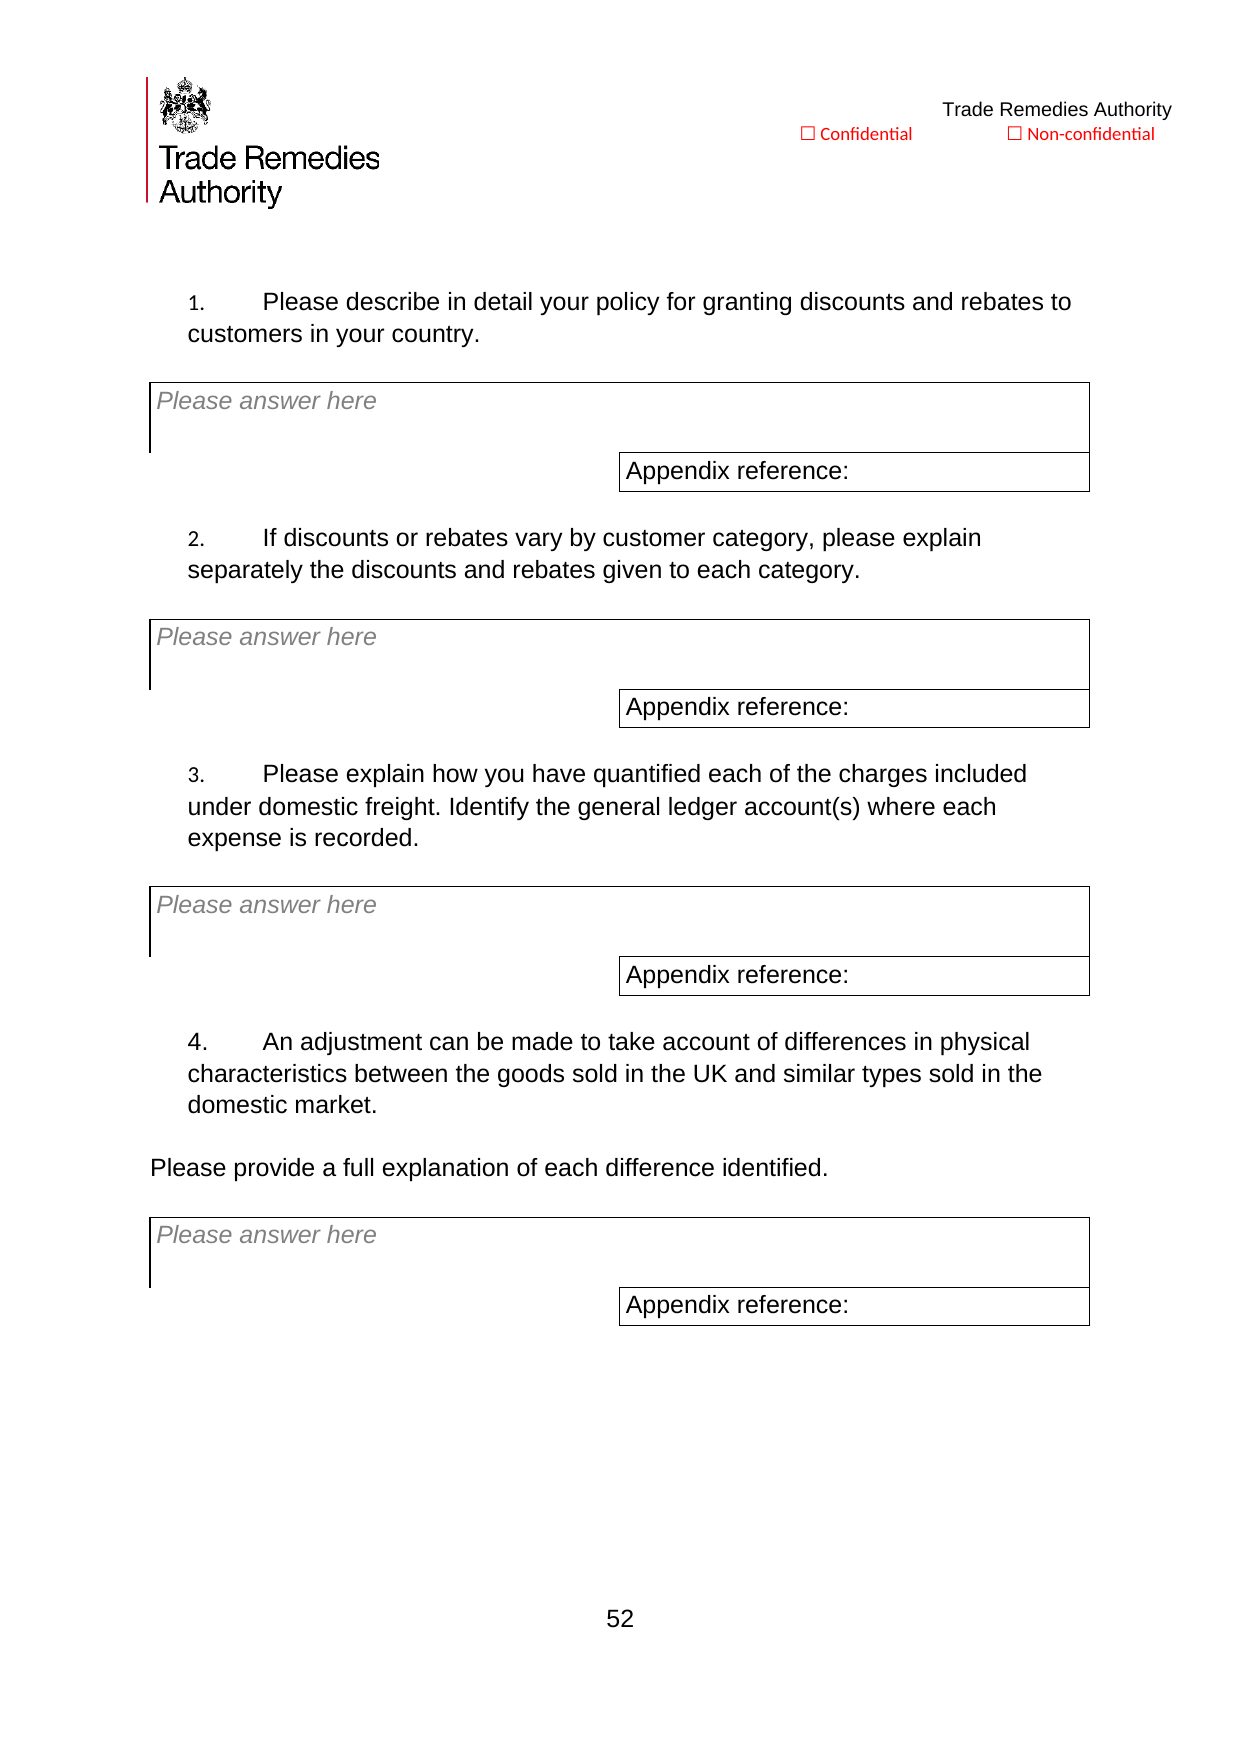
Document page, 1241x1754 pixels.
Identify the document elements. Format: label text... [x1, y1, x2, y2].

table_cell Appendix reference: [620, 690, 1089, 727]
table_cell Appendix reference: [620, 1288, 1089, 1325]
table_cell [150, 690, 619, 727]
list Please describe in detail your policy for granting discounts and rebates to customers in your country. [187, 287, 1090, 348]
table_header Please answer here [151, 887, 1089, 956]
table_cell Appendix reference: [620, 957, 1089, 994]
table_header Please answer here [151, 620, 1089, 688]
list An adjustment can be made to take account of differences in physical characteristics between the goods sold in the UK and similar types sold in the domestic market. [187, 1027, 1090, 1119]
text Please provide a full explanation of each difference identified. [150, 1153, 1090, 1182]
table_header Please answer here [151, 1218, 1089, 1287]
table_cell Appendix reference: [620, 453, 1089, 491]
list If discounts or rebates vary by customer category, please explain separately the discounts and rebates given to each category. [187, 523, 1090, 584]
table_cell [150, 453, 619, 491]
table_header Please answer here [151, 383, 1089, 452]
table_cell [150, 1288, 619, 1325]
list Please explain how you have quantified each of the charges included under domestic freight. Identify the general ledger account(s) where each expense is recorded. [187, 759, 1090, 852]
table_cell [150, 957, 619, 994]
